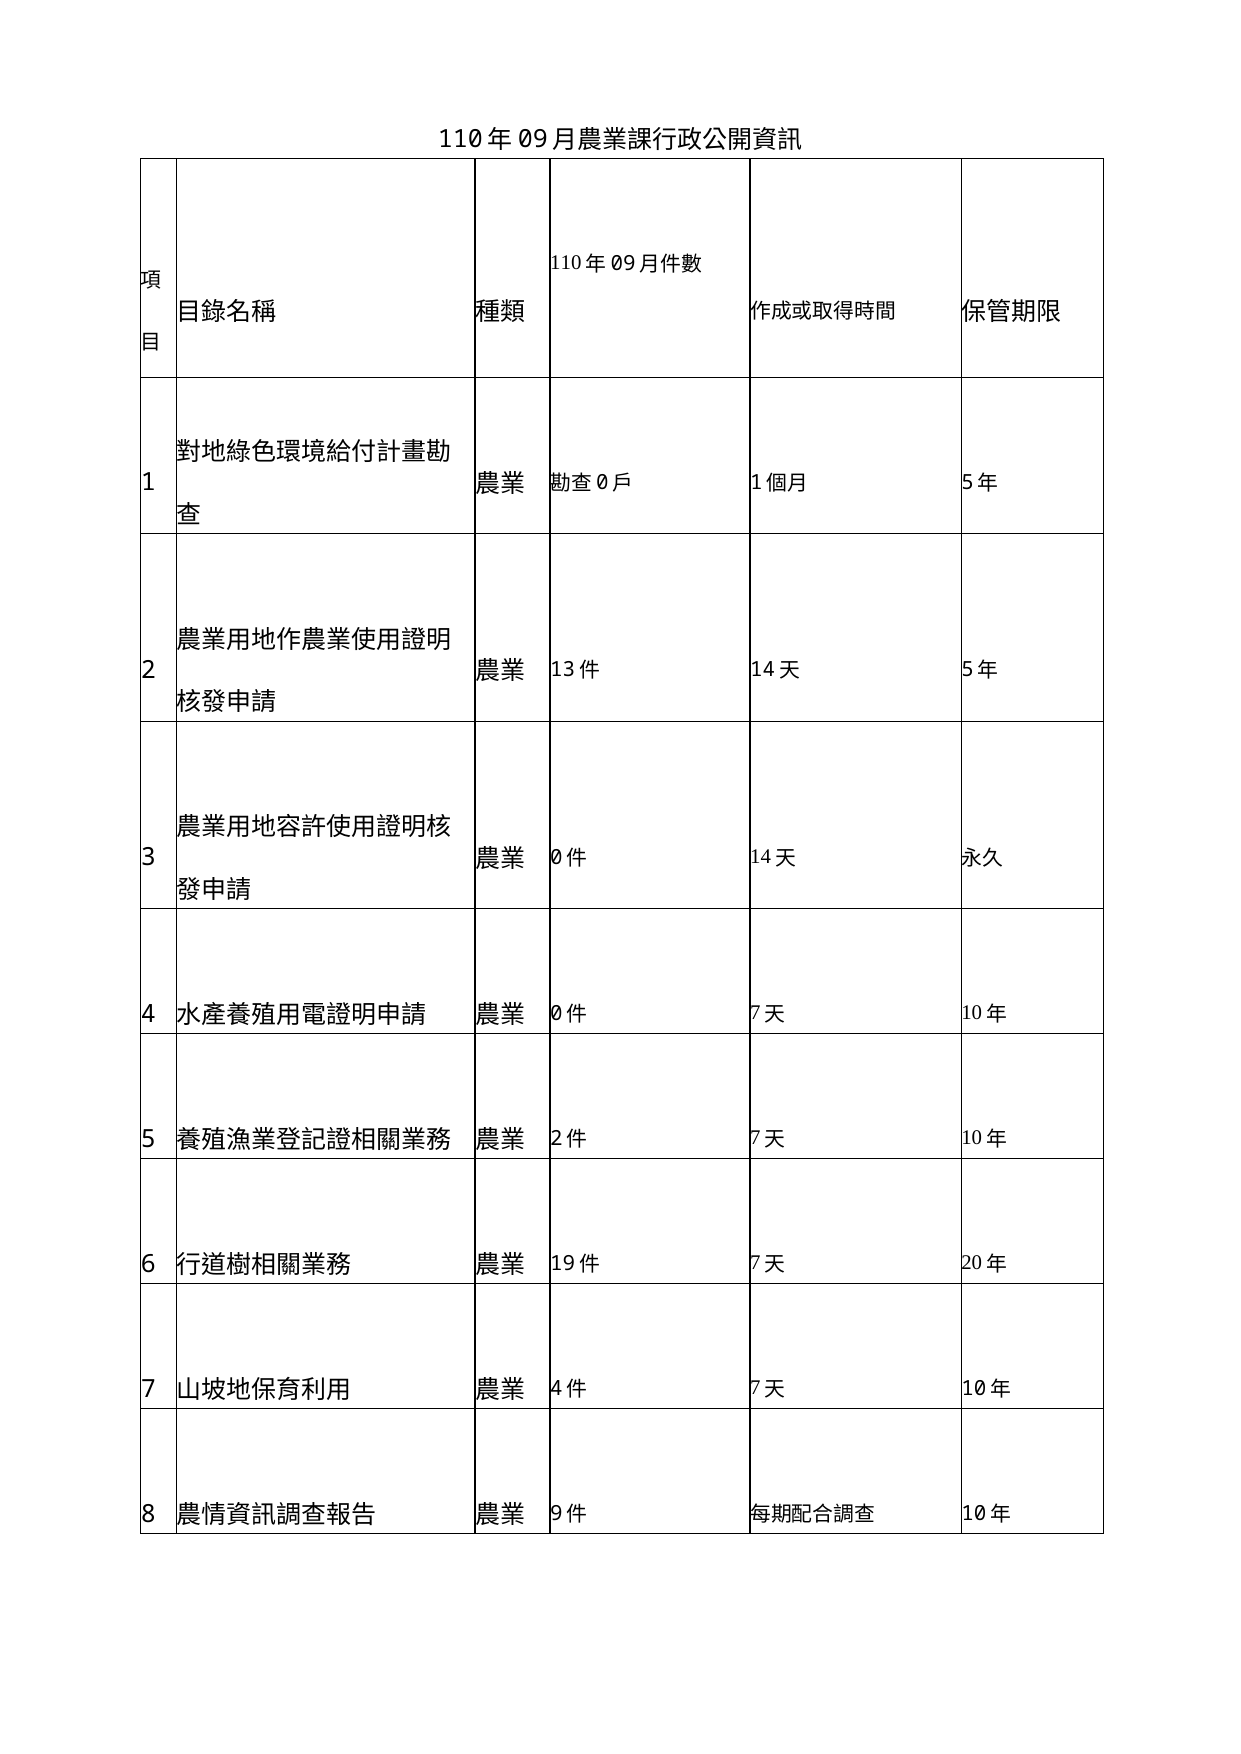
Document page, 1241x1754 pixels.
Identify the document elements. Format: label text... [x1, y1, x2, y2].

table_cell 農業 [476, 722, 549, 908]
table_cell 3 [141, 722, 176, 908]
table_cell 農業 [476, 909, 549, 1033]
table_cell 5 [141, 1034, 176, 1158]
table_cell 農業用地容許使用證明核發申請 [177, 722, 474, 908]
text 110年09月農業課行政公開資訊 [142, 96, 1098, 158]
table_cell 5年 [962, 378, 1103, 533]
table_header 作成或取得時間 [751, 159, 961, 377]
table_cell 7天 [751, 909, 961, 1033]
table_cell 水產養殖用電證明申請 [177, 909, 474, 1033]
table_cell 山坡地保育利用 [177, 1284, 474, 1408]
table_header 110年09月件數 [551, 159, 749, 377]
table_cell 14天 [751, 722, 961, 908]
table_header 保管期限 [962, 159, 1103, 377]
table_cell 19件 [551, 1159, 749, 1283]
table_cell 20年 [962, 1159, 1103, 1283]
table_cell 0件 [551, 909, 749, 1033]
table_cell 7 [141, 1284, 176, 1408]
table_cell 1 [141, 378, 176, 533]
table_cell 10年 [962, 1284, 1103, 1408]
table_cell 農業 [476, 1034, 549, 1158]
table_cell 農業 [476, 1159, 549, 1283]
table_cell 10年 [962, 1409, 1103, 1533]
table_cell 對地綠色環境給付計畫勘查 [177, 378, 474, 533]
table_cell 農業 [476, 378, 549, 533]
table_cell 9件 [551, 1409, 749, 1533]
table_header 種類 [476, 159, 549, 377]
table_cell 8 [141, 1409, 176, 1533]
table_cell 0件 [551, 722, 749, 908]
table_cell 行道樹相關業務 [177, 1159, 474, 1283]
table_cell 5年 [962, 534, 1103, 721]
table_cell 7天 [751, 1284, 961, 1408]
table_cell 農業用地作農業使用證明核發申請 [177, 534, 474, 721]
table_cell 農情資訊調查報告 [177, 1409, 474, 1533]
table_cell 2 [141, 534, 176, 721]
table_cell 4 [141, 909, 176, 1033]
table_cell 養殖漁業登記證相關業務 [177, 1034, 474, 1158]
table_cell 7天 [751, 1159, 961, 1283]
table_cell 2件 [551, 1034, 749, 1158]
table_cell 10年 [962, 1034, 1103, 1158]
table_header 目錄名稱 [177, 159, 474, 377]
table_cell 4件 [551, 1284, 749, 1408]
table_cell 農業 [476, 1284, 549, 1408]
table_cell 農業 [476, 1409, 549, 1533]
table_cell 7天 [751, 1034, 961, 1158]
table_cell 14天 [751, 534, 961, 721]
table_cell 每期配合調查 [751, 1409, 961, 1533]
table_cell 10年 [962, 909, 1103, 1033]
table_header 項目 [141, 159, 176, 377]
table_cell 農業 [476, 534, 549, 721]
table_cell 13件 [551, 534, 749, 721]
table_cell 勘查0戶 [551, 378, 749, 533]
table_cell 6 [141, 1159, 176, 1283]
table_cell 永久 [962, 722, 1103, 908]
table_cell 1個月 [751, 378, 961, 533]
